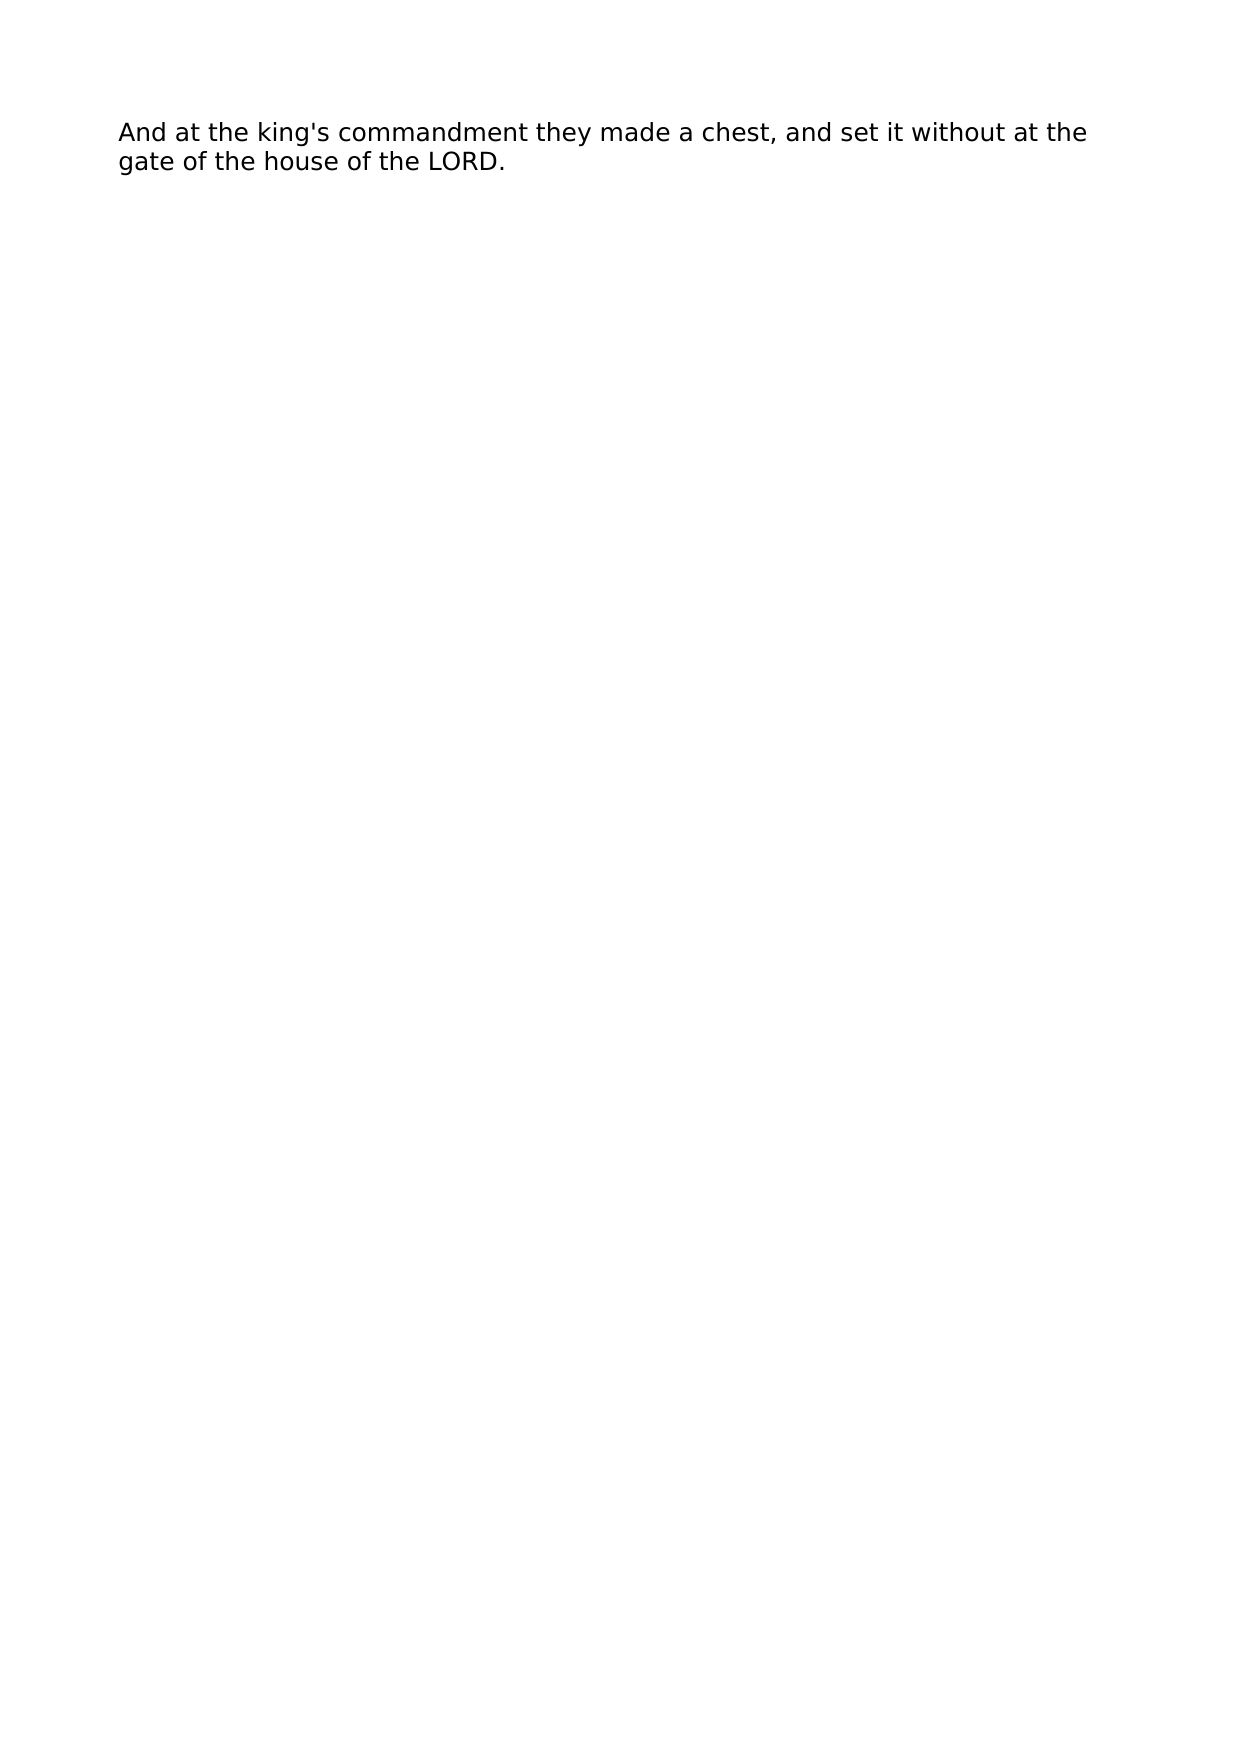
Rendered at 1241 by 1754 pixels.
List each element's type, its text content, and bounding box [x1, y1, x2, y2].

text And at the king's commandment they made a chest, and set it without at the gate of the house of the LORD. [118, 118, 1122, 176]
